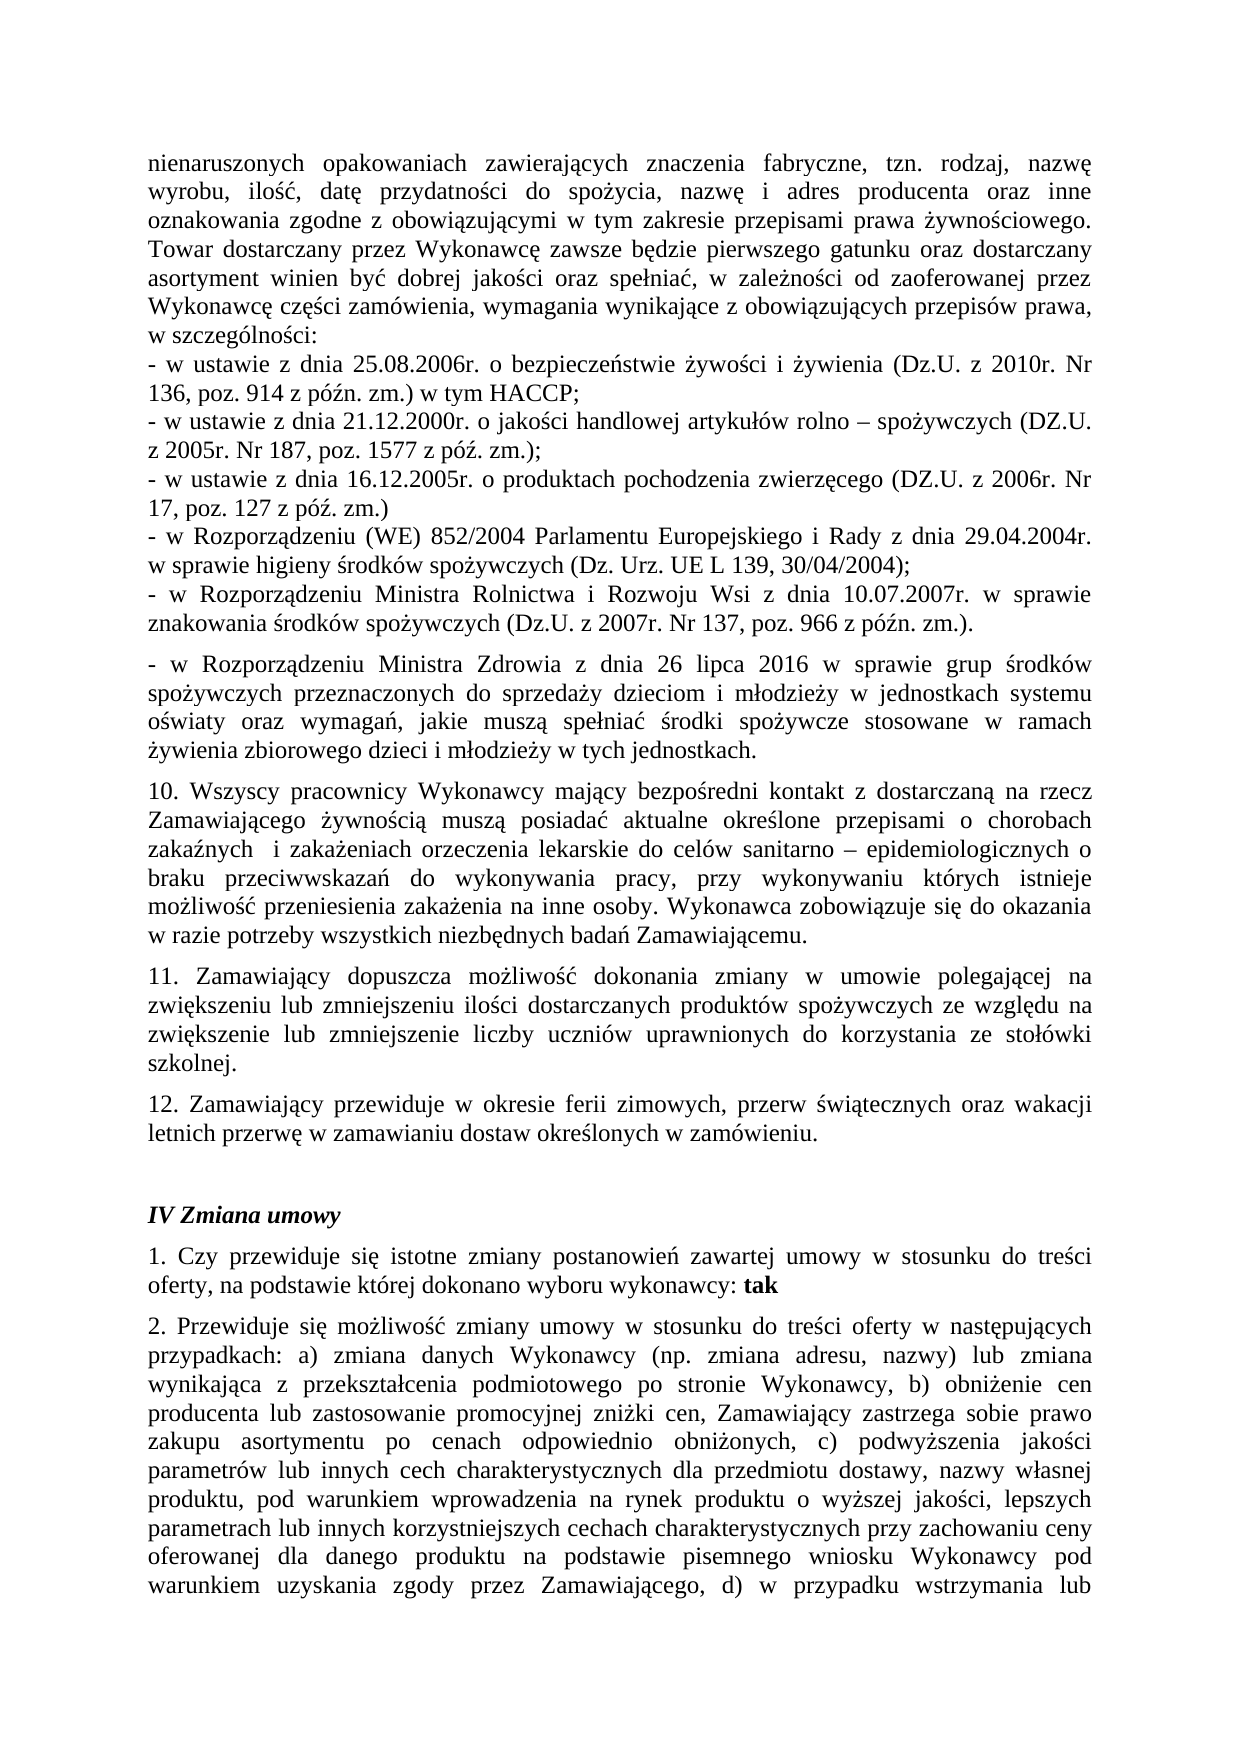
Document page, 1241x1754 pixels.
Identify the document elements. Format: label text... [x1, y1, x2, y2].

text nienaruszonych opakowaniach zawierających znaczenia fabryczne, tzn. rodzaj, nazwę wyrobu, ilość, datę przydatności do spożycia, nazwę i adres producenta oraz inne oznakowania zgodne z obowiązującymi w tym zakresie przepisami prawa żywnościowego. Towar dostarczany przez Wykonawcę zawsze będzie pierwszego gatunku oraz dostarczany asortyment winien być dobrej jakości oraz spełniać, w zależności od zaoferowanej przez Wykonawcę części zamówienia, wymagania wynikające z obowiązujących przepisów prawa, w szczególności: [148, 148, 1093, 349]
text IV Zmiana umowy [148, 1200, 1093, 1229]
text - w ustawie z dnia 25.08.2006r. o bezpieczeństwie żywości i żywienia (Dz.U. z 2010r. Nr 136, poz. 914 z późn. zm.) w tym HACCP; [148, 349, 1093, 406]
text - w Rozporządzeniu Ministra Zdrowia z dnia 26 lipca 2016 w sprawie grup środków spożywczych przeznaczonych do sprzedaży dzieciom i młodzieży w jednostkach systemu oświaty oraz wymagań, jakie muszą spełniać środki spożywcze stosowane w ramach żywienia zbiorowego dzieci i młodzieży w tych jednostkach. [148, 649, 1093, 764]
text - w ustawie z dnia 16.12.2005r. o produktach pochodzenia zwierzęcego (DZ.U. z 2006r. Nr 17, poz. 127 z póź. zm.) [148, 464, 1093, 521]
text 10. Wszyscy pracownicy Wykonawcy mający bezpośredni kontakt z dostarczaną na rzecz Zamawiającego żywnością muszą posiadać aktualne określone przepisami o chorobach zakaźnych i zakażeniach orzeczenia lekarskie do celów sanitarno – epidemiologicznych o braku przeciwwskazań do wykonywania pracy, przy wykonywaniu których istnieje możliwość przeniesienia zakażenia na inne osoby. Wykonawca zobowiązuje się do okazania w razie potrzeby wszystkich niezbędnych badań Zamawiającemu. [148, 776, 1093, 949]
text - w ustawie z dnia 21.12.2000r. o jakości handlowej artykułów rolno – spożywczych (DZ.U. z 2005r. Nr 187, poz. 1577 z póź. zm.); [148, 406, 1093, 464]
text - w Rozporządzeniu Ministra Rolnictwa i Rozwoju Wsi z dnia 10.07.2007r. w sprawie znakowania środków spożywczych (Dz.U. z 2007r. Nr 137, poz. 966 z późn. zm.). [148, 579, 1093, 636]
text 2. Przewiduje się możliwość zmiany umowy w stosunku do treści oferty w następujących przypadkach: a) zmiana danych Wykonawcy (np. zmiana adresu, nazwy) lub zmiana wynikająca z przekształcenia podmiotowego po stronie Wykonawcy, b) obniżenie cen producenta lub zastosowanie promocyjnej zniżki cen, Zamawiający zastrzega sobie prawo zakupu asortymentu po cenach odpowiednio obniżonych, c) podwyższenia jakości parametrów lub innych cech charakterystycznych dla przedmiotu dostawy, nazwy własnej produktu, pod warunkiem wprowadzenia na rynek produktu o wyższej jakości, lepszych parametrach lub innych korzystniejszych cechach charakterystycznych przy zachowaniu ceny oferowanej dla danego produktu na podstawie pisemnego wniosku Wykonawcy pod warunkiem uzyskania zgody przez Zamawiającego, d) w przypadku wstrzymania lub [148, 1311, 1093, 1599]
text 1. Czy przewiduje się istotne zmiany postanowień zawartej umowy w stosunku do treści oferty, na podstawie której dokonano wyboru wykonawcy: tak [148, 1241, 1093, 1299]
text 12. Zamawiający przewiduje w okresie ferii zimowych, przerw świątecznych oraz wakacji letnich przerwę w zamawianiu dostaw określonych w zamówieniu. [148, 1089, 1093, 1146]
text - w Rozporządzeniu (WE) 852/2004 Parlamentu Europejskiego i Rady z dnia 29.04.2004r. w sprawie higieny środków spożywczych (Dz. Urz. UE L 139, 30/04/2004); [148, 521, 1093, 579]
text 11. Zamawiający dopuszcza możliwość dokonania zmiany w umowie polegającej na zwiększeniu lub zmniejszeniu ilości dostarczanych produktów spożywczych ze względu na zwiększenie lub zmniejszenie liczby uczniów uprawnionych do korzystania ze stołówki szkolnej. [148, 961, 1093, 1076]
